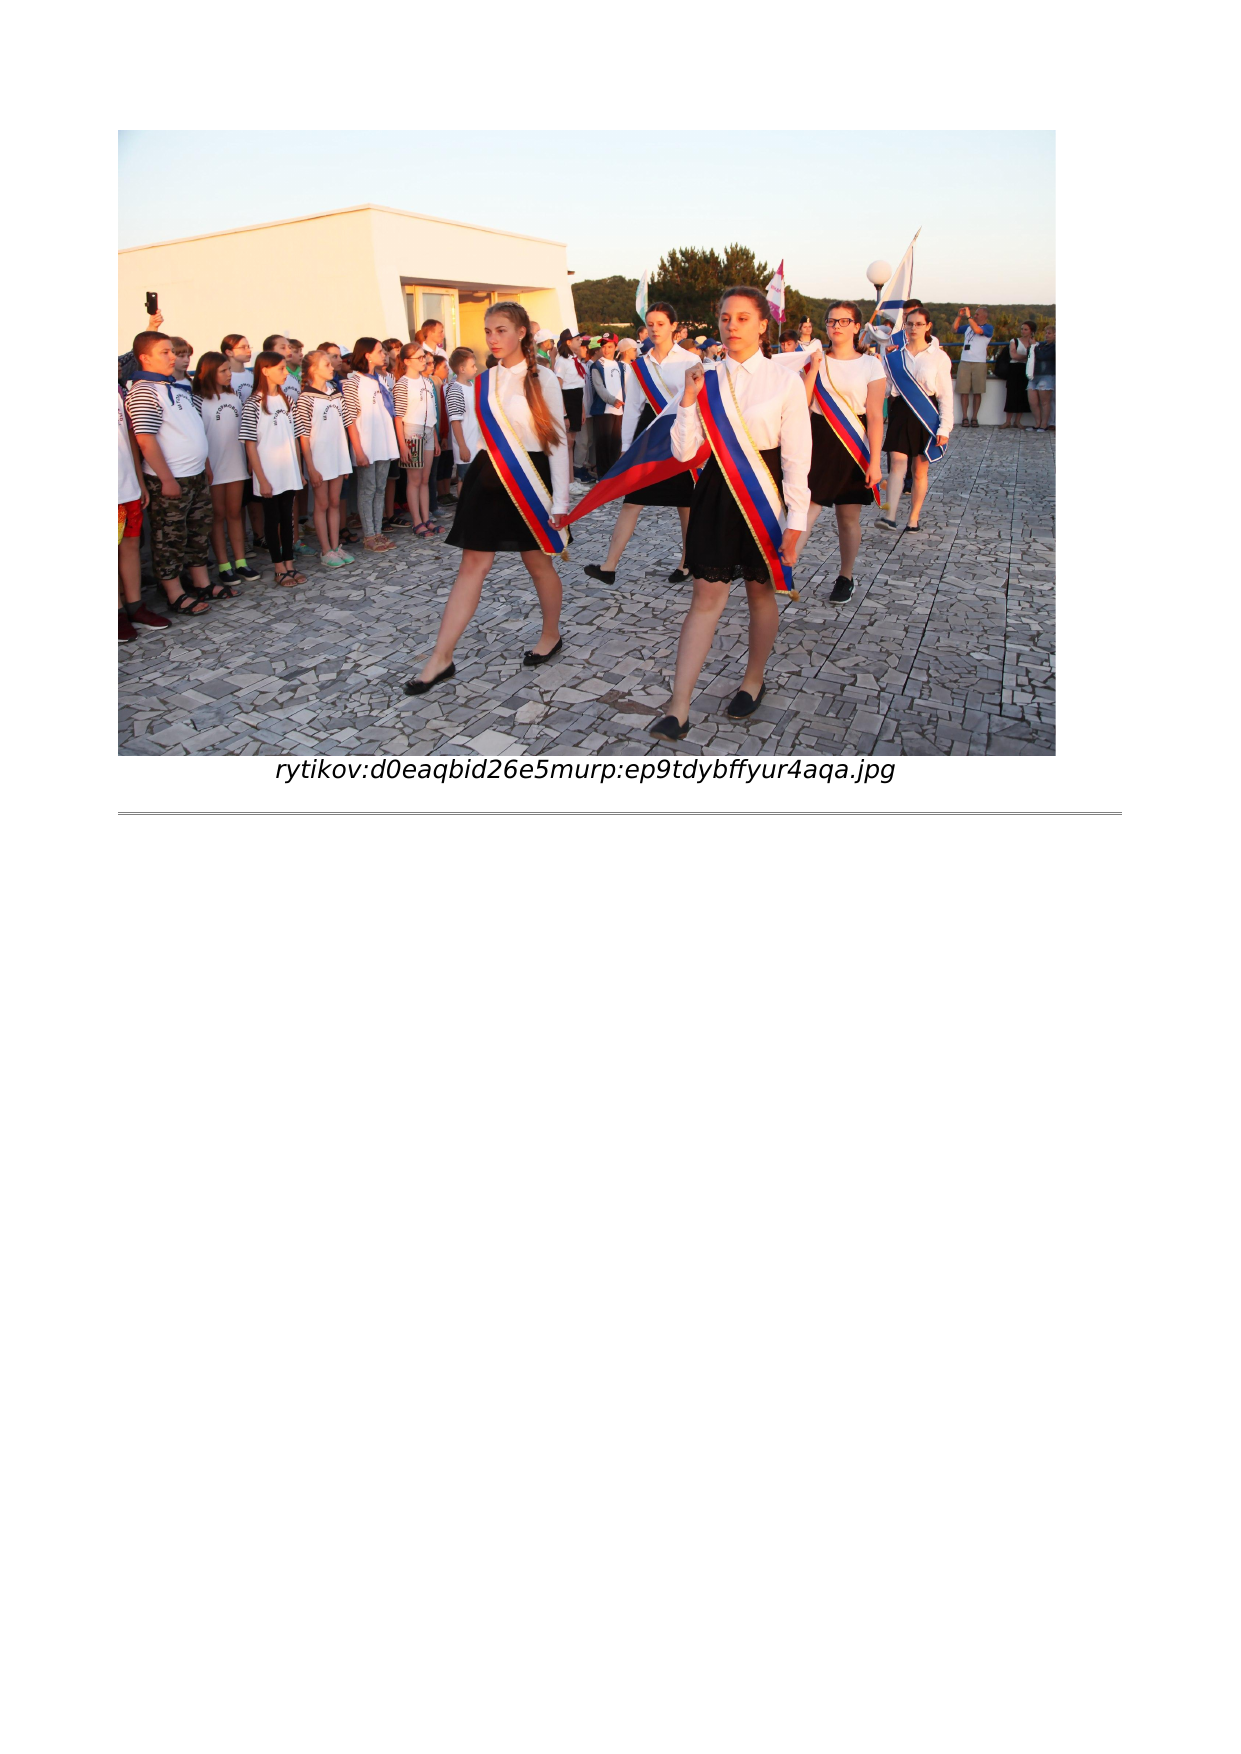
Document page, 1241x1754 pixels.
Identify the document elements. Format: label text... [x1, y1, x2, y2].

picture [118, 130, 1056, 756]
text rytikov:d0eaqbid26e5murp:ep9tdybffyur4aqa.jpg [118, 756, 1056, 785]
